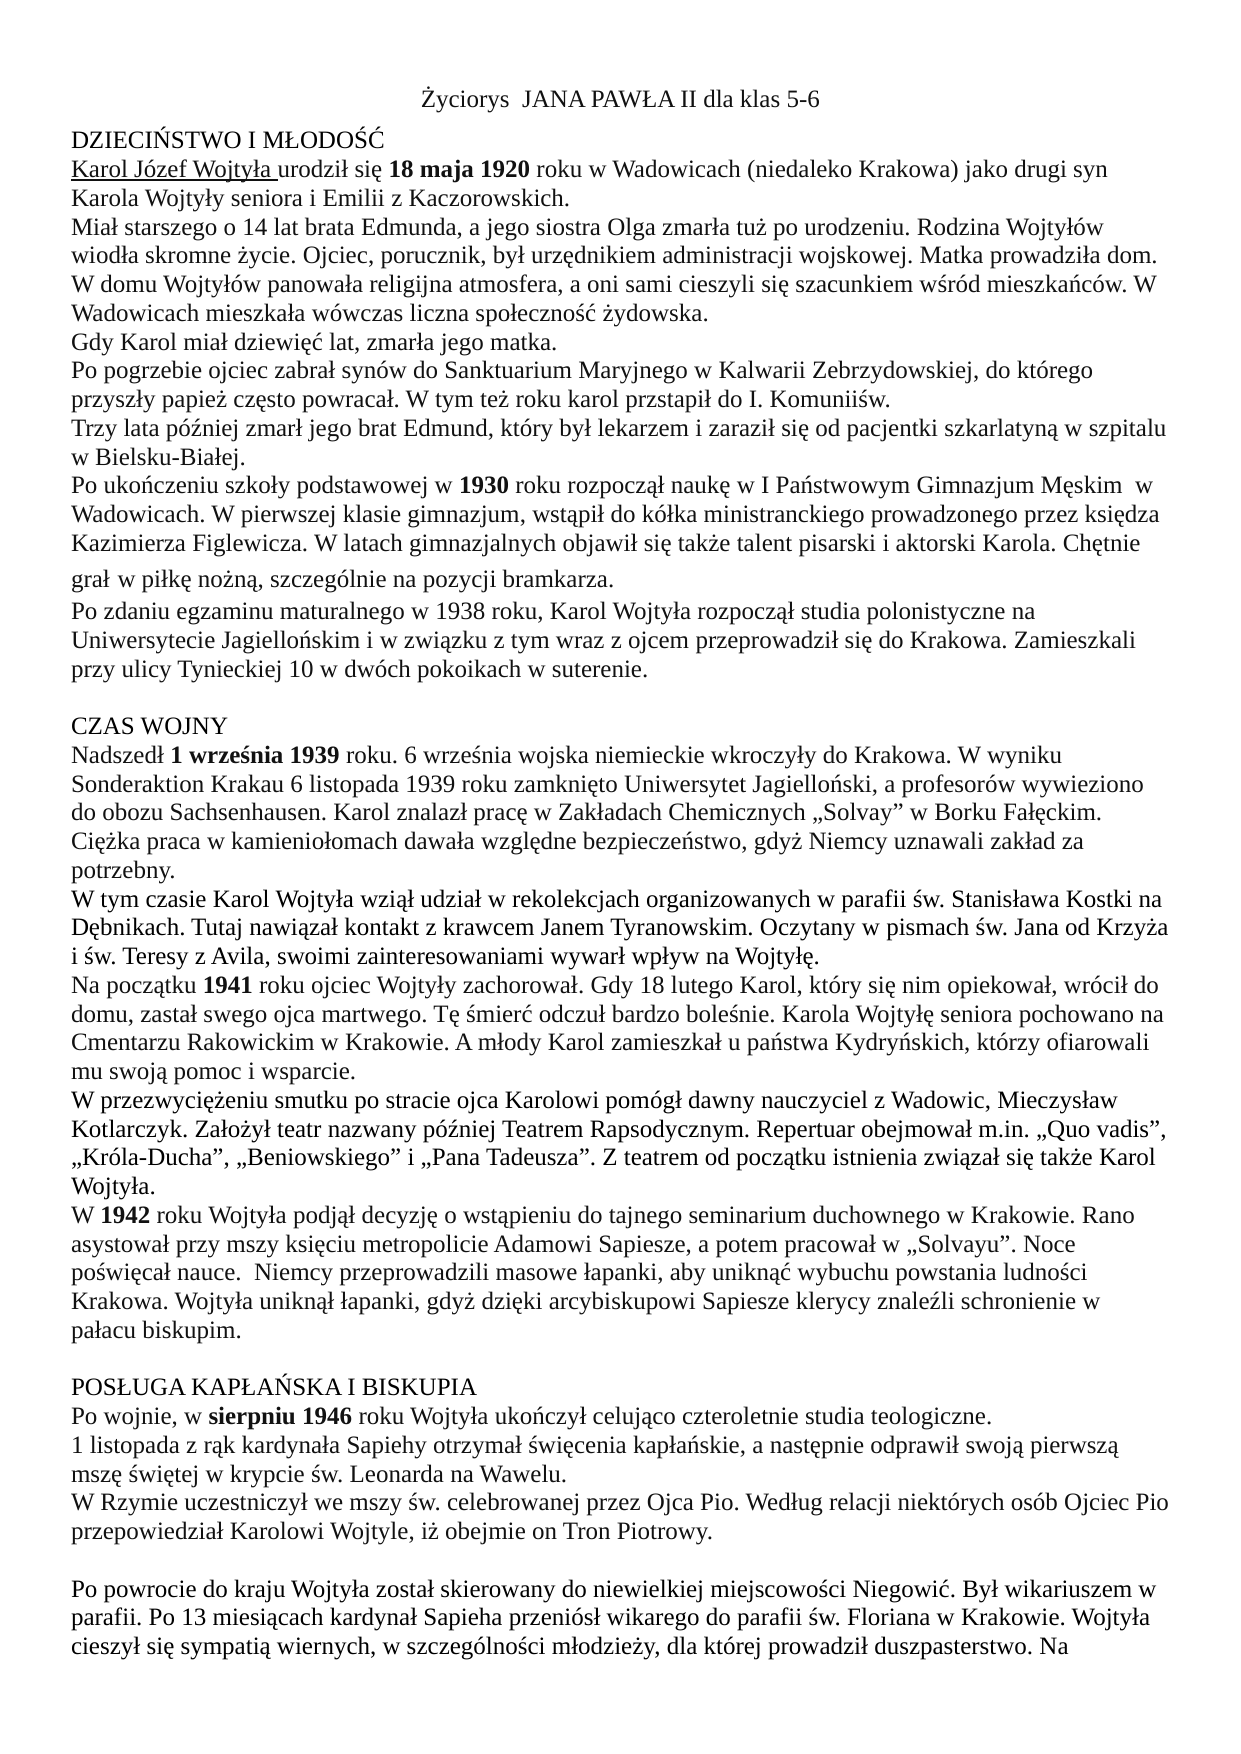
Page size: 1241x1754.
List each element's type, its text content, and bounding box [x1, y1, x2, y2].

text Gdy Karol miał dziewięć lat, zmarła jego matka. [71, 327, 1169, 355]
text W przezwyciężeniu smutku po stracie ojca Karolowi pomógł dawny nauczyciel z Wadowic, Mieczysław Kotlarczyk. Założył teatr nazwany później Teatrem Rapsodycznym. Repertuar obejmował m.in. „Quo vadis”, „Króla-Ducha”, „Beniowskiego” i „Pana Tadeusza”. Z teatrem od początku istnienia związał się także Karol Wojtyła. [71, 1085, 1169, 1200]
text CZAS WOJNY [71, 711, 1169, 740]
text W tym czasie Karol Wojtyła wziął udział w rekolekcjach organizowanych w parafii św. Stanisława Kostki na Dębnikach. Tutaj nawiązał kontakt z krawcem Janem Tyranowskim. Oczytany w pismach św. Jana od Krzyża i św. Teresy z Avila, swoimi zainteresowaniami wywarł wpływ na Wojtyłę. [71, 884, 1169, 970]
text Na początku 1941 roku ojciec Wojtyły zachorował. Gdy 18 lutego Karol, który się nim opiekował, wrócił do domu, zastał swego ojca martwego. Tę śmierć odczuł bardzo boleśnie. Karola Wojtyłę seniora pochowano na Cmentarzu Rakowickim w Krakowie. A młody Karol zamieszkał u państwa Kydryńskich, którzy ofiarowali mu swoją pomoc i wsparcie. [71, 970, 1169, 1085]
text Nadszedł 1 września 1939 roku. 6 września wojska niemieckie wkroczyły do Krakowa. W wyniku Sonderaktion Krakau 6 listopada 1939 roku zamknięto Uniwersytet Jagielloński, a profesorów wywieziono do obozu Sachsenhausen. Karol znalazł pracę w Zakładach Chemicznych „Solvay” w Borku Fałęckim. Ciężka praca w kamieniołomach dawała względne bezpieczeństwo, gdyż Niemcy uznawali zakład za potrzebny. [71, 740, 1169, 884]
text Miał starszego o 14 lat brata Edmunda, a jego siostra Olga zmarła tuż po urodzeniu. Rodzina Wojtyłów wiodła skromne życie. Ojciec, porucznik, był urzędnikiem administracji wojskowej. Matka prowadziła dom. W domu Wojtyłów panowała religijna atmosfera, a oni sami cieszyli się szacunkiem wśród mieszkańców. W Wadowicach mieszkała wówczas liczna społeczność żydowska. [71, 212, 1169, 327]
text Po wojnie, w sierpniu 1946 roku Wojtyła ukończył celująco czteroletnie studia teologiczne. [71, 1401, 1169, 1430]
text Po ukończeniu szkoły podstawowej w 1930 roku rozpoczął naukę w I Państwowym Gimnazjum Męskim w Wadowicach. W pierwszej klasie gimnazjum, wstąpił do kółka ministranckiego prowadzonego przez księdza Kazimierza Figlewicza. W latach gimnazjalnych objawił się także talent pisarski i aktorski Karola. Chętnie grał w piłkę nożną, szczególnie na pozycji bramkarza. [71, 470, 1169, 596]
text W 1942 roku Wojtyła podjął decyzję o wstąpieniu do tajnego seminarium duchownego w Krakowie. Rano asystował przy mszy księciu metropolicie Adamowi Sapiesze, a potem pracował w „Solvayu”. Noce poświęcał nauce. Niemcy przeprowadzili masowe łapanki, aby uniknąć wybuchu powstania ludności Krakowa. Wojtyła uniknął łapanki, gdyż dzięki arcybiskupowi Sapiesze klerycy znaleźli schronienie w pałacu biskupim. [71, 1200, 1169, 1344]
text Po zdaniu egzaminu maturalnego w 1938 roku, Karol Wojtyła rozpoczął studia polonistyczne na Uniwersytecie Jagiellońskim i w związku z tym wraz z ojcem przeprowadził się do Krakowa. Zamieszkali przy ulicy Tynieckiej 10 w dwóch pokoikach w suterenie. [71, 596, 1169, 682]
text 1 listopada z rąk kardynała Sapiehy otrzymał święcenia kapłańskie, a następnie odprawił swoją pierwszą mszę świętej w krypcie św. Leonarda na Wawelu. [71, 1430, 1169, 1487]
text DZIECIŃSTWO I MŁODOŚĆ [71, 125, 1169, 154]
text Po powrocie do kraju Wojtyła został skierowany do niewielkiej miejscowości Niegowić. Był wikariuszem w parafii. Po 13 miesiącach kardynał Sapieha przeniósł wikarego do parafii św. Floriana w Krakowie. Wojtyła cieszył się sympatią wiernych, w szczególności młodzieży, dla której prowadził duszpasterstwo. Na [71, 1574, 1169, 1660]
subtitle Życiorys JANA PAWŁA II dla klas 5-6 [71, 84, 1169, 113]
text Trzy lata później zmarł jego brat Edmund, który był lekarzem i zaraził się od pacjentki szkarlatyną w szpitalu w Bielsku-Białej. [71, 413, 1169, 470]
text POSŁUGA KAPŁAŃSKA I BISKUPIA [71, 1372, 1169, 1401]
text Karol Józef Wojtyła urodził się 18 maja 1920 roku w Wadowicach (niedaleko Krakowa) jako drugi syn Karola Wojtyły seniora i Emilii z Kaczorowskich. [71, 154, 1169, 212]
text Po pogrzebie ojciec zabrał synów do Sanktuarium Maryjnego w Kalwarii Zebrzydowskiej, do którego przyszły papież często powracał. W tym też roku karol przstapił do I. Komuniiśw. [71, 355, 1169, 413]
text W Rzymie uczestniczył we mszy św. celebrowanej przez Ojca Pio. Według relacji niektórych osób Ojciec Pio przepowiedział Karolowi Wojtyle, iż obejmie on Tron Piotrowy. [71, 1487, 1169, 1545]
